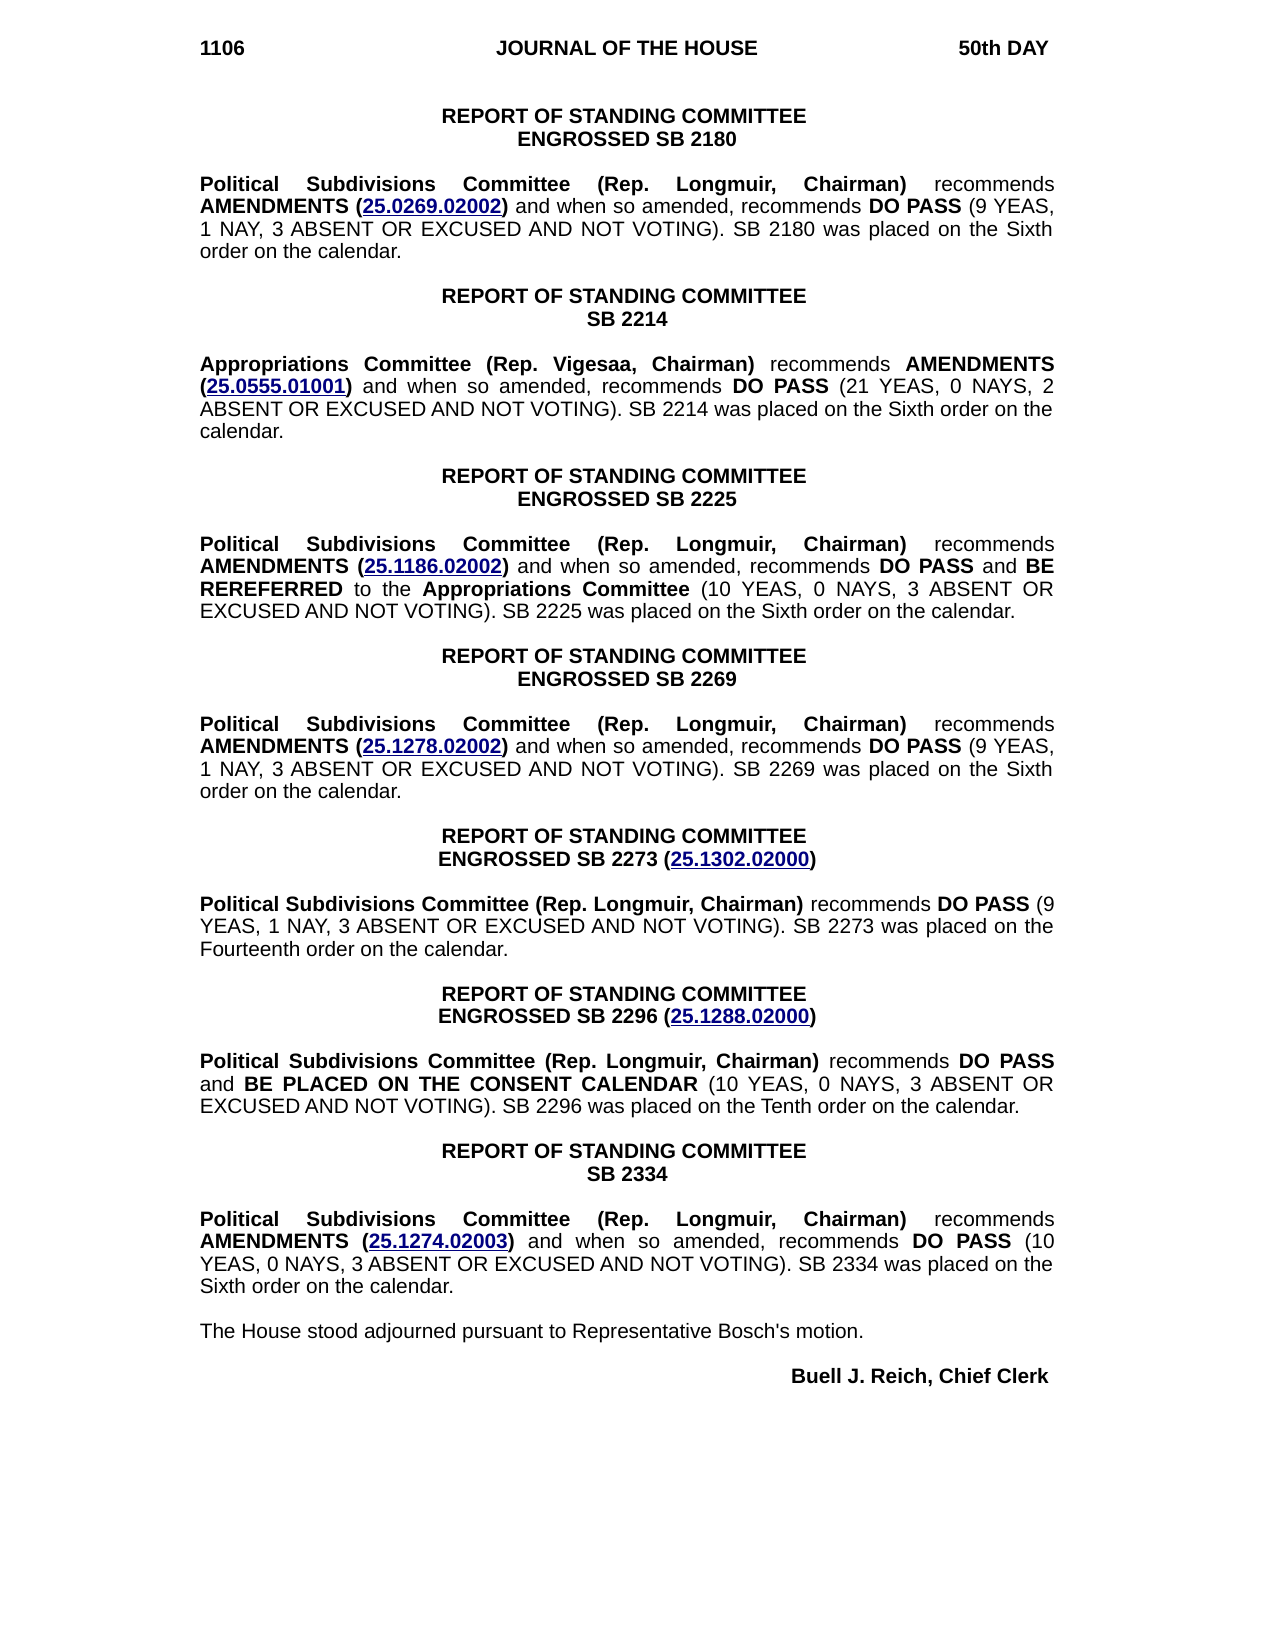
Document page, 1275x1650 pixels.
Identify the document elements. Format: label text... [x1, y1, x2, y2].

text Political Subdivisions Committee (Rep. Longmuir, Chairman) recommends DO PASS and BE PLACED ON THE CONSENT CALENDAR (10 YEAS, 0 NAYS, 3 ABSENT OR EXCUSED AND NOT VOTING). SB 2296 was placed on the Tenth order on the calendar. [199, 1051, 1054, 1118]
text REPORT OF STANDING COMMITTEE SB 2334 [199, 1141, 1054, 1186]
text REPORT OF STANDING COMMITTEE ENGROSSED SB 2225 [199, 466, 1054, 511]
text Political Subdivisions Committee (Rep. Longmuir, Chairman) recommends AMENDMENTS (25.0269.02002) and when so amended, recommends DO PASS (9 YEAS, 1 NAY, 3 ABSENT OR EXCUSED AND NOT VOTING). SB 2180 was placed on the Sixth order on the calendar. [199, 173, 1054, 263]
text Political Subdivisions Committee (Rep. Longmuir, Chairman) recommends AMENDMENTS (25.1186.02002) and when so amended, recommends DO PASS and BE REREFERRED to the Appropriations Committee (10 YEAS, 0 NAYS, 3 ABSENT OR EXCUSED AND NOT VOTING). SB 2225 was placed on the Sixth order on the calendar. [199, 533, 1054, 623]
subtitle Page 1106 [9, 9, 109, 57]
text REPORT OF STANDING COMMITTEE ENGROSSED SB 2269 [199, 646, 1054, 691]
text Appropriations Committee (Rep. Vigesaa, Chairman) recommends AMENDMENTS (25.0555.01001) and when so amended, recommends DO PASS (21 YEAS, 0 NAYS, 2 ABSENT OR EXCUSED AND NOT VOTING). SB 2214 was placed on the Sixth order on the calendar. [199, 353, 1054, 443]
text Political Subdivisions Committee (Rep. Longmuir, Chairman) recommends AMENDMENTS (25.1274.02003) and when so amended, recommends DO PASS (10 YEAS, 0 NAYS, 3 ABSENT OR EXCUSED AND NOT VOTING). SB 2334 was placed on the Sixth order on the calendar. [199, 1208, 1054, 1298]
text The House stood adjourned pursuant to Representative Bosch's motion. [199, 1321, 1054, 1343]
text Buell J. Reich, Chief Clerk [199, 1366, 1054, 1388]
text REPORT OF STANDING COMMITTEE SB 2214 [199, 286, 1054, 331]
text REPORT OF STANDING COMMITTEE ENGROSSED SB 2180 [199, 106, 1054, 151]
text REPORT OF STANDING COMMITTEE ENGROSSED SB 2273 (25.1302.02000) [199, 826, 1054, 871]
text REPORT OF STANDING COMMITTEE ENGROSSED SB 2296 (25.1288.02000) [199, 983, 1054, 1028]
text [0, 0, 118, 66]
text Political Subdivisions Committee (Rep. Longmuir, Chairman) recommends DO PASS (9 YEAS, 1 NAY, 3 ABSENT OR EXCUSED AND NOT VOTING). SB 2273 was placed on the Fourteenth order on the calendar. [199, 893, 1054, 961]
text Political Subdivisions Committee (Rep. Longmuir, Chairman) recommends AMENDMENTS (25.1278.02002) and when so amended, recommends DO PASS (9 YEAS, 1 NAY, 3 ABSENT OR EXCUSED AND NOT VOTING). SB 2269 was placed on the Sixth order on the calendar. [199, 713, 1054, 803]
